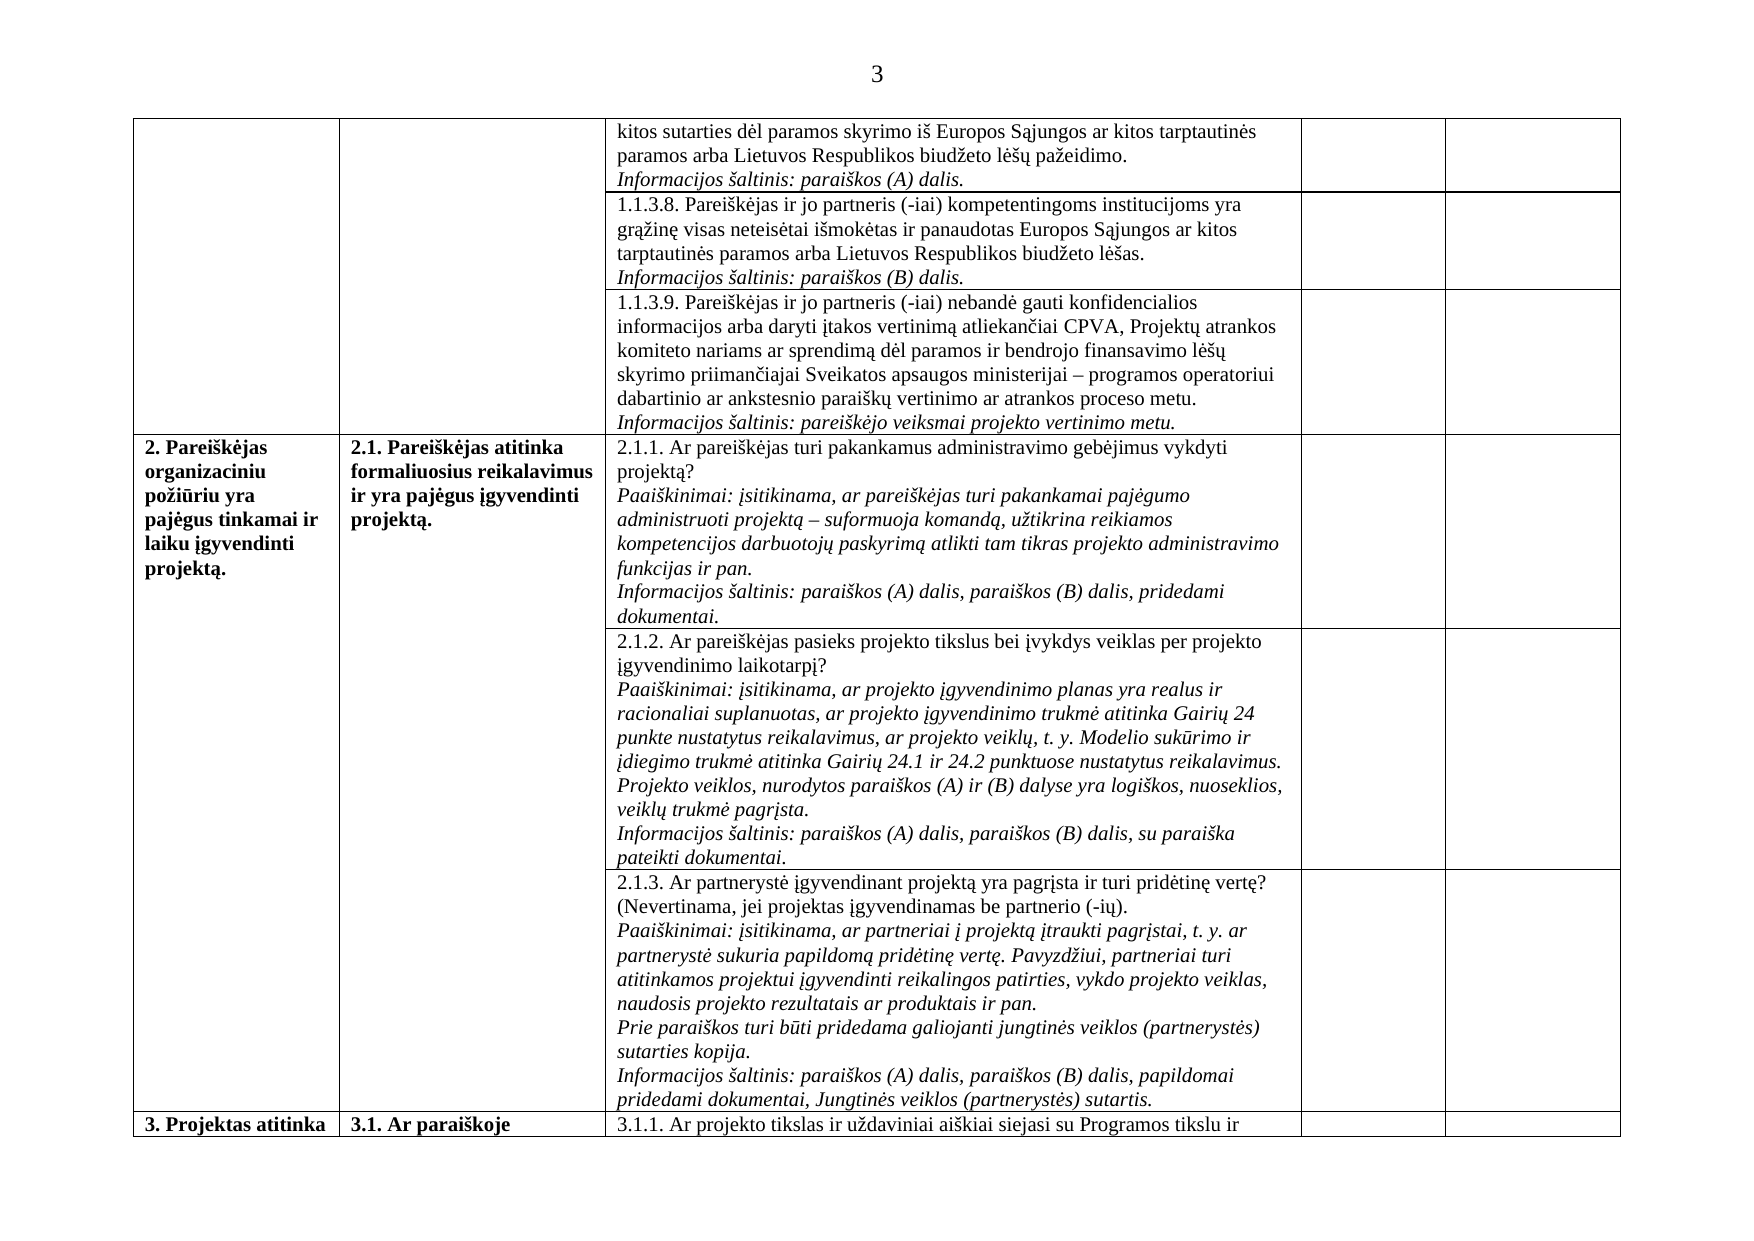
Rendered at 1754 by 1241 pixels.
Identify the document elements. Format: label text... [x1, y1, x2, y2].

table_cell [1446, 290, 1620, 434]
table_cell [1302, 1112, 1445, 1136]
table_cell [1446, 629, 1620, 869]
table_cell 1.1.3.9. Pareiškėjas ir jo partneris (-iai) nebandė gauti konfidencialios informacijos arba daryti įtakos vertinimą atliekančiai CPVA, Projektų atrankos komiteto nariams ar sprendimą dėl paramos ir bendrojo finansavimo lėšų skyrimo priimančiajai Sveikatos apsaugos ministerijai – programos operatoriui dabartinio ar ankstesnio paraiškų vertinimo ar atrankos proceso metu. Informacijos šaltinis: pareiškėjo veiksmai projekto vertinimo metu. [606, 290, 1301, 434]
table_cell vertinama [1302, 870, 1445, 1111]
table_cell [1446, 1112, 1620, 1136]
table_cell [1446, 870, 1620, 1111]
table_cell [134, 119, 339, 434]
table_cell [340, 119, 605, 434]
table_cell kitos sutarties dėl paramos skyrimo iš Europos Sąjungos ar kitos tarptautinės paramos arba Lietuvos Respublikos biudžeto lėšų pažeidimo. Informacijos šaltinis: paraiškos (A) dalis. [606, 119, 1301, 191]
table_cell [1446, 435, 1620, 628]
table_cell [1302, 629, 1445, 869]
table_cell 1.1.3.8. Pareiškėjas ir jo partneris (-iai) kompetentingoms institucijoms yra grąžinę visas neteisėtai išmokėtas ir panaudotas Europos Sąjungos ar kitos tarptautinės paramos arba Lietuvos Respublikos biudžeto lėšas. Informacijos šaltinis: paraiškos (B) dalis. [606, 193, 1301, 289]
table_cell [1302, 119, 1445, 191]
table_cell 2. Pareiškėjas organizaciniu požiūriu yra pajėgus tinkamai ir laiku įgyvendinti projektą. [134, 435, 339, 1111]
table_cell [1446, 119, 1620, 191]
table_cell [1302, 290, 1445, 434]
table_cell 2.1. Pareiškėjas atitinka formaliuosius reikalavimus ir yra pajėgus įgyvendinti projektą. [340, 435, 605, 1111]
table_cell 3. Projektas atitinka [134, 1112, 339, 1136]
table_cell 3.1.1. Ar projekto tikslas ir uždaviniai aiškiai siejasi su Programos tikslu ir [606, 1112, 1301, 1136]
table_cell [1446, 193, 1620, 289]
table_cell 2.1.2. Ar pareiškėjas pasieks projekto tikslus bei įvykdys veiklas per projekto įgyvendinimo laikotarpį? Paaiškinimai: įsitikinama, ar projekto įgyvendinimo planas yra realus ir racionaliai suplanuotas, ar projekto įgyvendinimo trukmė atitinka Gairių 24 punkte nustatytus reikalavimus, ar projekto veiklų, t. y. Modelio sukūrimo ir įdiegimo trukmė atitinka Gairių 24.1 ir 24.2 punktuose nustatytus reikalavimus. Projekto veiklos, nurodytos paraiškos (A) ir (B) dalyse yra logiškos, nuoseklios, veiklų trukmė pagrįsta. Informacijos šaltinis: paraiškos (A) dalis, paraiškos (B) dalis, su paraiška pateikti dokumentai. [606, 629, 1301, 869]
table_cell 3.1. Ar paraiškoje [340, 1112, 605, 1136]
table_cell [1302, 193, 1445, 289]
table_cell [1302, 435, 1445, 628]
table_cell 2.1.1. Ar pareiškėjas turi pakankamus administravimo gebėjimus vykdyti projektą? Paaiškinimai: įsitikinama, ar pareiškėjas turi pakankamai pajėgumo administruoti projektą – suformuoja komandą, užtikrina reikiamos kompetencijos darbuotojų paskyrimą atlikti tam tikras projekto administravimo funkcijas ir pan. Informacijos šaltinis: paraiškos (A) dalis, paraiškos (B) dalis, pridedami dokumentai. [606, 435, 1301, 628]
